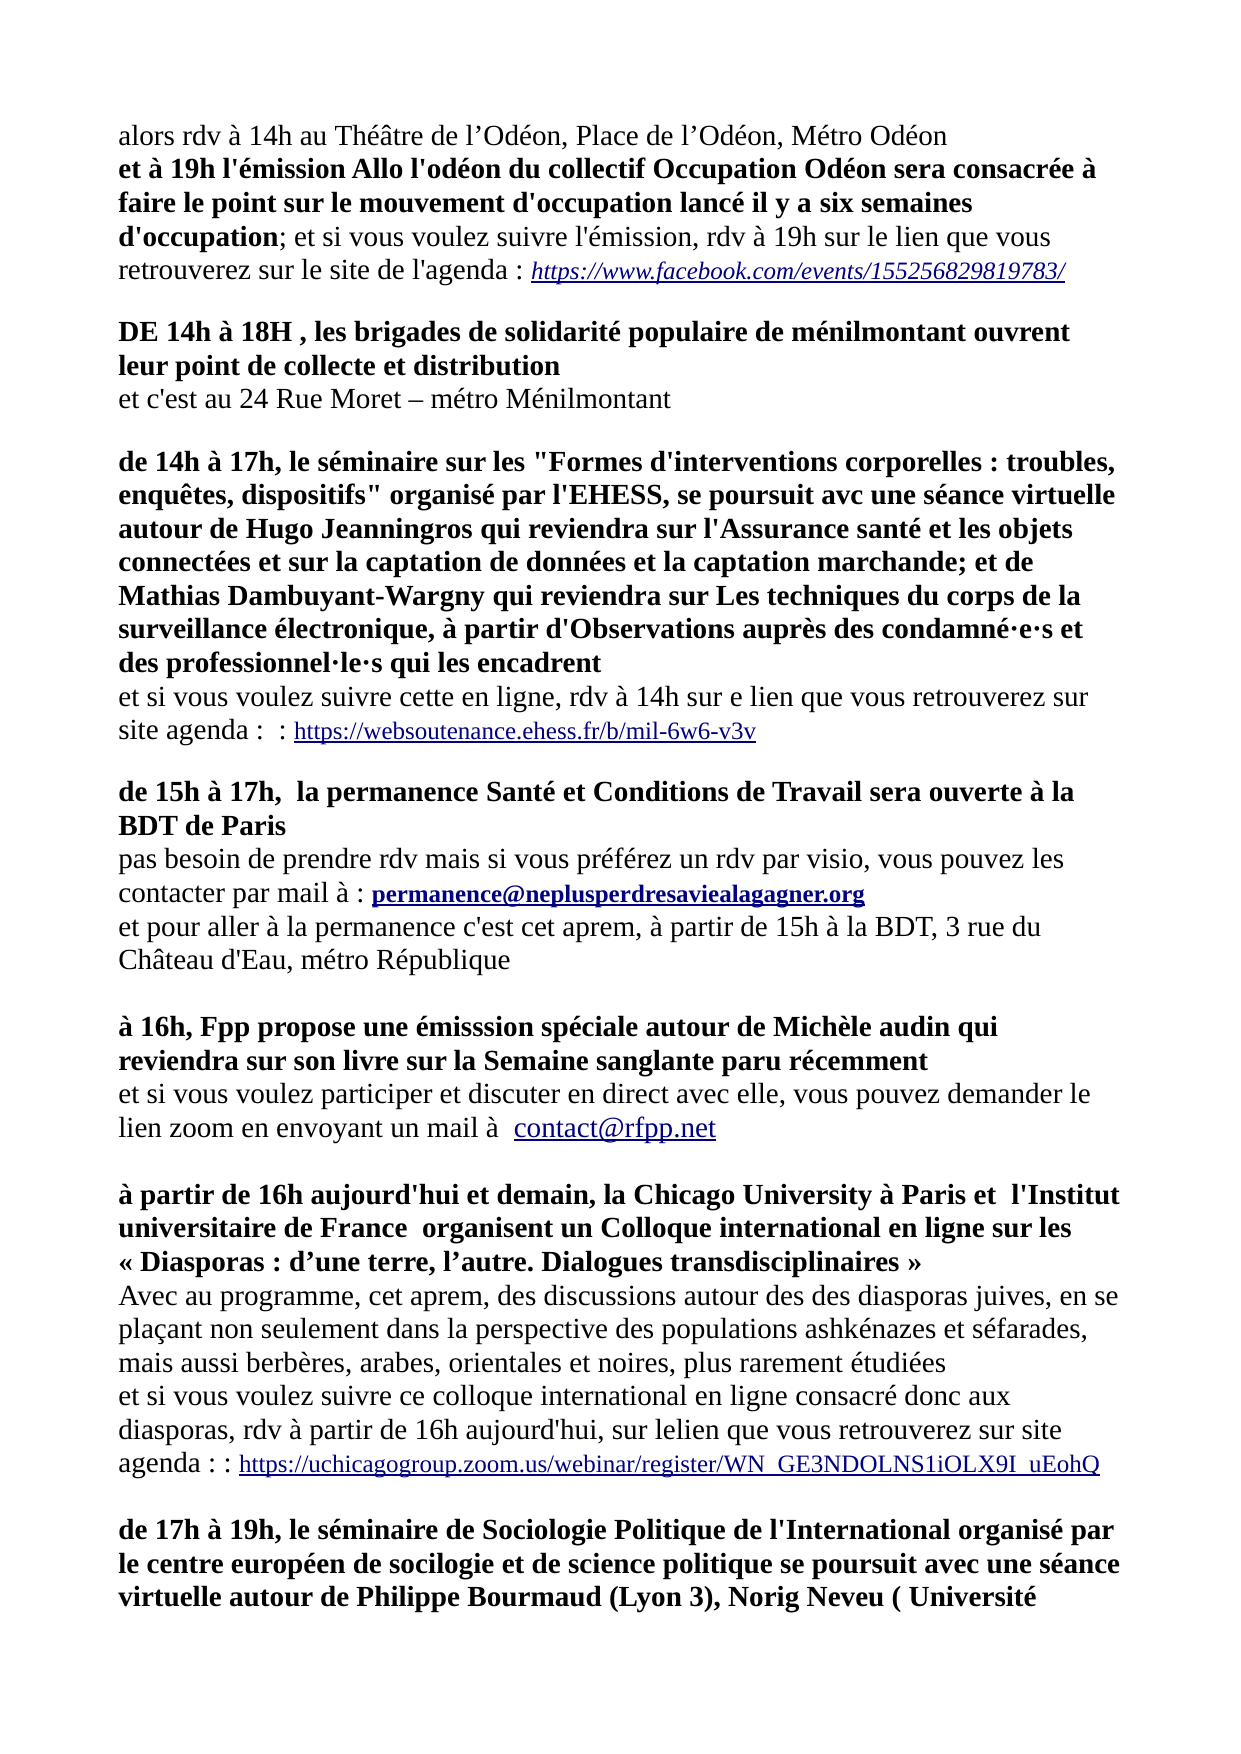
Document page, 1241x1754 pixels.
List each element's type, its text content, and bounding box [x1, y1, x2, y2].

text et pour aller à la permanence c'est cet aprem, à partir de 15h à la BDT, 3 rue du Château d'Eau, métro République [118, 909, 1122, 976]
text et si vous voulez suivre cette en ligne, rdv à 14h sur e lien que vous retrouverez sur site agenda : : https://websoutenance.ehess.fr/b/mil-6w6-v3v [118, 679, 1122, 746]
text pas besoin de prendre rdv mais si vous préférez un rdv par visio, vous pouvez les contacter par mail à : permanence@neplusperdresaviealagagner.org [118, 842, 1122, 909]
text Avec au programme, cet aprem, des discussions autour des des diasporas juives, en se plaçant non seulement dans la perspective des populations ashkénazes et séfarades, mais aussi berbères, arabes, orientales et noires, plus rarement étudiées [118, 1278, 1122, 1378]
text à partir de 16h aujourd'hui et demain, la Chicago University à Paris et l'Institut universitaire de France organisent un Colloque international en ligne sur les « Diasporas : d’une terre, l’autre. Dialogues transdisciplinaires » [118, 1177, 1122, 1278]
text et c'est au 24 Rue Moret – métro Ménilmontant [118, 382, 1122, 415]
text et à 19h l'émission Allo l'odéon du collectif Occupation Odéon sera consacrée à faire le point sur le mouvement d'occupation lancé il y a six semaines d'occupation; et si vous voulez suivre l'émission, rdv à 19h sur le lien que vous retrouverez sur le site de l'agenda : https://www.facebook.com/events/155256829819783/ [118, 152, 1122, 286]
text à 16h, Fpp propose une émisssion spéciale autour de Michèle audin qui reviendra sur son livre sur la Semaine sanglante paru récemment [118, 1009, 1122, 1076]
text de 15h à 17h, la permanence Santé et Conditions de Travail sera ouverte à la BDT de Paris [118, 774, 1122, 842]
text et si vous voulez participer et discuter en direct avec elle, vous pouvez demander le lien zoom en envoyant un mail à contact@rfpp.net [118, 1076, 1122, 1143]
text de 17h à 19h, le séminaire de Sociologie Politique de l'International organisé par le centre européen de socilogie et de science politique se poursuit avec une séance virtuelle autour de Philippe Bourmaud (Lyon 3), Norig Neveu ( Université [118, 1512, 1122, 1613]
text et si vous voulez suivre ce colloque international en ligne consacré donc aux diasporas, rdv à partir de 16h aujourd'hui, sur lelien que vous retrouverez sur site agenda : : https://uchicagogroup.zoom.us/webinar/register/WN_GE3NDOLNS1iOLX9I_uEohQ [118, 1378, 1122, 1479]
text DE 14h à 18H , les brigades de solidarité populaire de ménilmontant ouvrent leur point de collecte et distribution [118, 314, 1122, 382]
text de 14h à 17h, le séminaire sur les "Formes d'interventions corporelles : troubles, enquêtes, dispositifs" organisé par l'EHESS, se poursuit avc une séance virtuelle autour de Hugo Jeanningros qui reviendra sur l'Assurance santé et les objets connectées et sur la captation de données et la captation marchande; et de Mathias Dambuyant-Wargny qui reviendra sur Les techniques du corps de la surveillance électronique, à partir d'Observations auprès des condamné·e·s et des professionnel·le·s qui les encadrent [118, 444, 1122, 679]
text alors rdv à 14h au Théâtre de l’Odéon, Place de l’Odéon, Métro Odéon [118, 118, 1122, 152]
